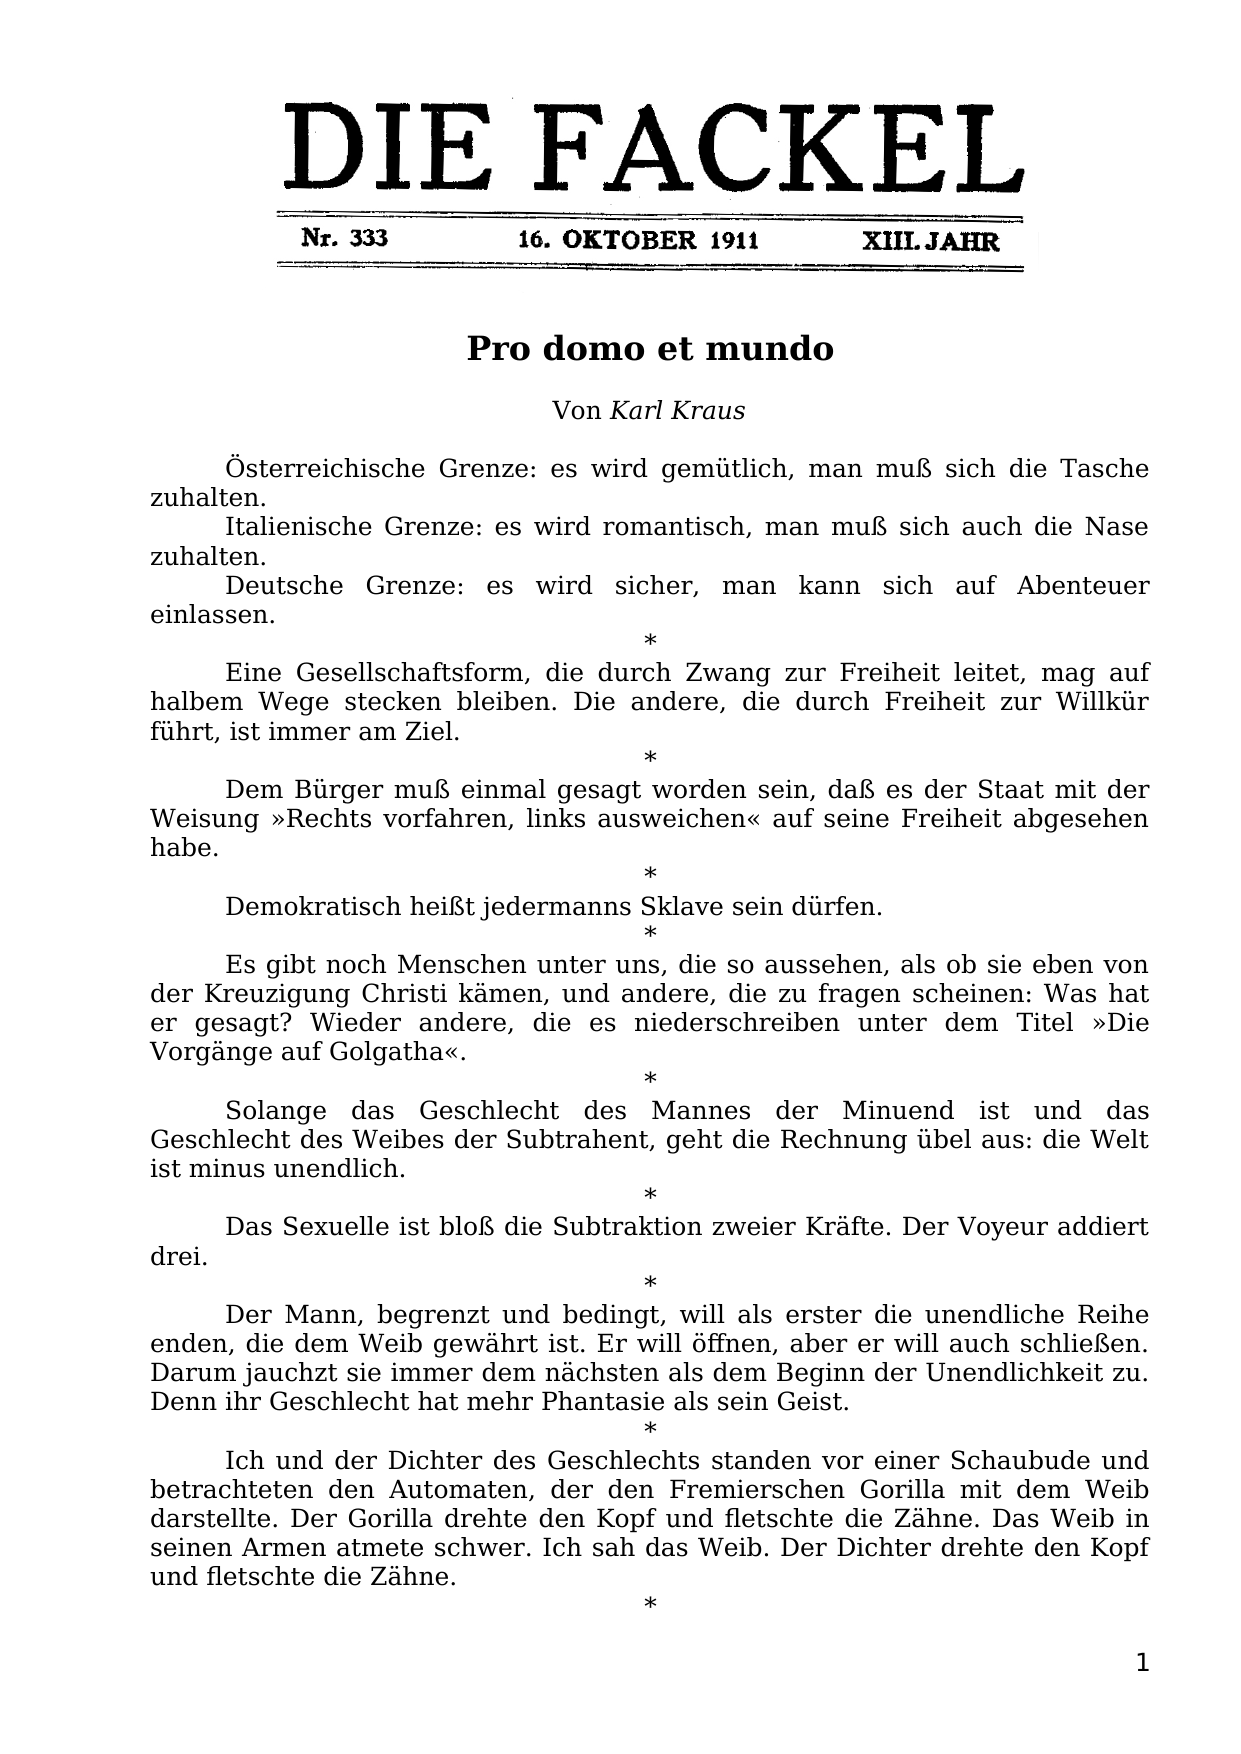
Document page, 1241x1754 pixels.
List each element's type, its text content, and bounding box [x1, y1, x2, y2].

text * [150, 1592, 1151, 1621]
text Österreichische Grenze: es wird gemütlich, man muß sich die Tasche zuhalten. [150, 454, 1151, 512]
text Pro domo et mundo [150, 75, 1151, 368]
text Das Sexuelle ist bloß die Subtraktion zweier Kräfte. Der Voyeur addiert drei. [150, 1212, 1151, 1271]
text Demokratisch heißt jedermanns Sklave sein dürfen. [150, 892, 1151, 921]
text * [150, 1271, 1151, 1300]
text Solange das Geschlecht des Mannes der Minuend ist und das Geschlecht des Weibes der Subtrahent, geht die Rechnung übel aus: die Welt ist minus unendlich. [150, 1096, 1151, 1183]
text * [150, 629, 1151, 658]
text Es gibt noch Menschen unter uns, die so aussehen, als ob sie eben von der Kreuzigung Christi kämen, und andere, die zu fragen scheinen: Was hat er gesagt? Wieder andere, die es niederschreiben unter dem Titel »Die Vorgänge auf Golgatha«. [150, 950, 1151, 1067]
text * [150, 1067, 1151, 1096]
text Dem Bürger muß einmal gesagt worden sein, daß es der Staat mit der Weisung »Rechts vorfahren, links ausweichen« auf seine Freiheit abgesehen habe. [150, 775, 1151, 862]
text Der Mann, begrenzt und bedingt, will als erster die unendliche Reihe enden, die dem Weib gewährt ist. Er will öffnen, aber er will auch schließen. Darum jauchzt sie immer dem nächsten als dem Beginn der Unendlichkeit zu. Denn ihr Geschlecht hat mehr Phantasie als sein Geist. [150, 1300, 1151, 1417]
text Eine Gesellschaftsform, die durch Zwang zur Freiheit leitet, mag auf halbem Wege stecken bleiben. Die andere, die durch Freiheit zur Willkür führt, ist immer am Ziel. [150, 658, 1151, 746]
picture [262, 75, 1039, 302]
text * [150, 1417, 1151, 1446]
text Ich und der Dichter des Geschlechts standen vor einer Schaubude und betrachteten den Automaten, der den Fremierschen Gorilla mit dem Weib darstellte. Der Gorilla drehte den Kopf und fletschte die Zähne. Das Weib in seinen Armen atmete schwer. Ich sah das Weib. Der Dichter drehte den Kopf und fletschte die Zähne. [150, 1446, 1151, 1592]
text Von Karl Kraus [150, 368, 1151, 425]
text * [150, 921, 1151, 950]
text Deutsche Grenze: es wird sicher, man kann sich auf Abenteuer einlassen. [150, 571, 1151, 629]
text * [150, 862, 1151, 892]
text * [150, 1183, 1151, 1212]
text Italienische Grenze: es wird romantisch, man muß sich auch die Nase zuhalten. [150, 512, 1151, 571]
text * [150, 746, 1151, 775]
